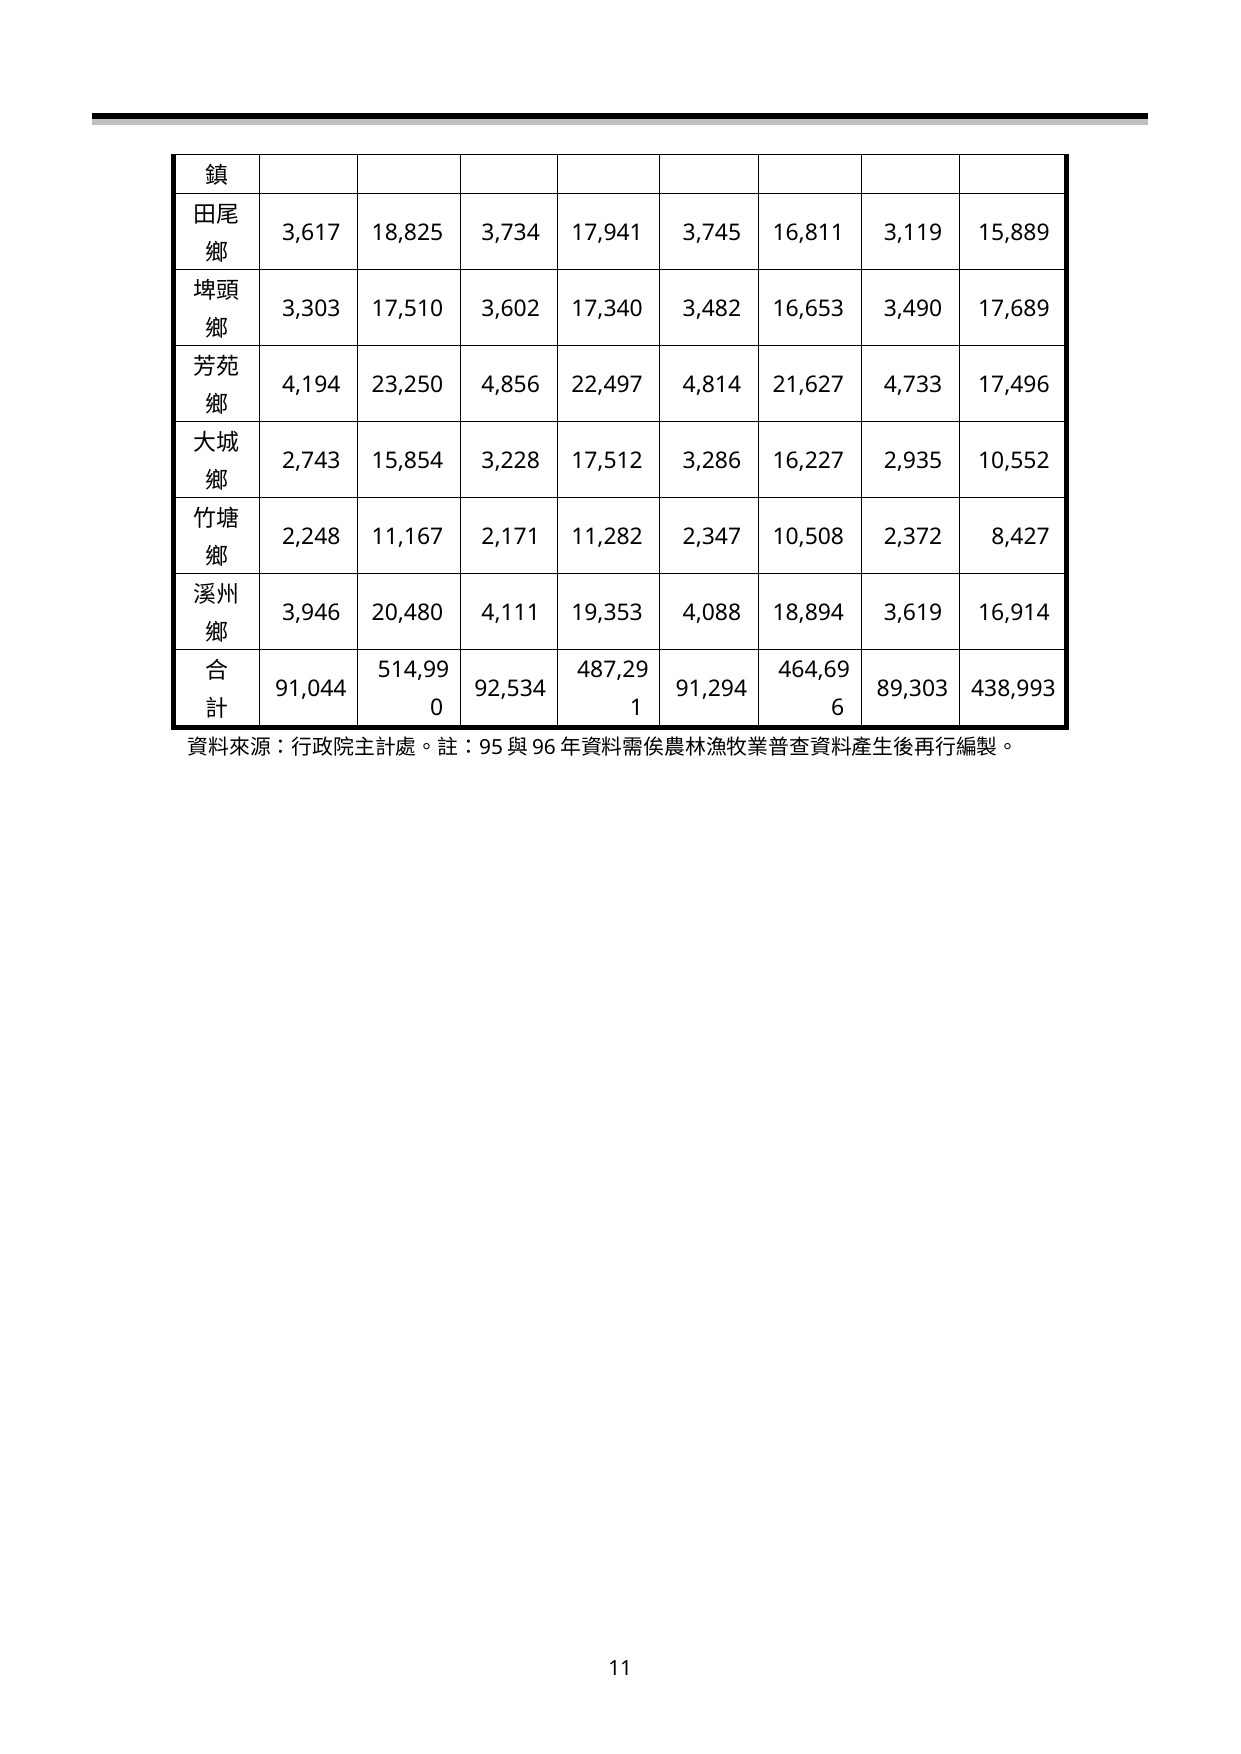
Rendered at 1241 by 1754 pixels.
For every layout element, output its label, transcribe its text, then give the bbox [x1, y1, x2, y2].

table_cell [558, 155, 659, 193]
table_cell 91,294 [660, 650, 758, 725]
table_cell [660, 155, 758, 193]
table_cell [759, 155, 861, 193]
table_cell 514,990 [358, 650, 460, 725]
table_cell 22,497 [558, 346, 659, 421]
table_cell 15,889 [960, 194, 1064, 269]
table_cell [862, 155, 959, 193]
table_cell 2,171 [461, 498, 557, 573]
table_cell 4,814 [660, 346, 758, 421]
table_cell [358, 155, 460, 193]
table_cell 3,619 [862, 574, 959, 649]
table_cell 4,856 [461, 346, 557, 421]
table_cell 487,291 [558, 650, 659, 725]
table_cell 3,228 [461, 422, 557, 497]
table_cell 3,602 [461, 270, 557, 345]
table_cell 2,743 [260, 422, 357, 497]
table_cell 3,745 [660, 194, 758, 269]
table_cell 竹塘鄉 [176, 498, 259, 573]
table_cell 20,480 [358, 574, 460, 649]
table_cell 11,282 [558, 498, 659, 573]
table_cell 田尾鄉 [176, 194, 259, 269]
table_cell 3,303 [260, 270, 357, 345]
text 資料來源：行政院主計處。註：95與96年資料需俟農林漁牧業普查資料產生後再行編製。 [187, 730, 1053, 761]
table_cell 埤頭鄉 [176, 270, 259, 345]
table_cell 16,811 [759, 194, 861, 269]
table_cell 16,227 [759, 422, 861, 497]
table_cell 芳苑鄉 [176, 346, 259, 421]
table_cell 3,734 [461, 194, 557, 269]
table_cell 3,119 [862, 194, 959, 269]
table_cell 3,490 [862, 270, 959, 345]
table_cell 8,427 [960, 498, 1064, 573]
table_cell 21,627 [759, 346, 861, 421]
table_cell 3,617 [260, 194, 357, 269]
table_cell [461, 155, 557, 193]
table_cell 15,854 [358, 422, 460, 497]
table_cell 18,894 [759, 574, 861, 649]
table_cell 16,914 [960, 574, 1064, 649]
table_cell 4,111 [461, 574, 557, 649]
table_cell 3,482 [660, 270, 758, 345]
table_cell 92,534 [461, 650, 557, 725]
table_cell 464,696 [759, 650, 861, 725]
table_cell [960, 155, 1064, 193]
table_cell 17,689 [960, 270, 1064, 345]
table_cell 23,250 [358, 346, 460, 421]
table_cell 89,303 [862, 650, 959, 725]
table_cell [260, 155, 357, 193]
table_cell 溪州鄉 [176, 574, 259, 649]
table_cell 2,372 [862, 498, 959, 573]
table_cell 4,088 [660, 574, 758, 649]
table_cell 11,167 [358, 498, 460, 573]
table_cell 合 計 [176, 650, 259, 725]
table_cell 3,286 [660, 422, 758, 497]
table_cell 16,653 [759, 270, 861, 345]
table_cell 2,935 [862, 422, 959, 497]
table_cell 17,510 [358, 270, 460, 345]
table_cell 2,347 [660, 498, 758, 573]
table_cell 17,340 [558, 270, 659, 345]
table_cell 10,508 [759, 498, 861, 573]
table_cell 19,353 [558, 574, 659, 649]
table_cell 大城鄉 [176, 422, 259, 497]
table_cell 4,733 [862, 346, 959, 421]
table_cell 18,825 [358, 194, 460, 269]
table_cell 10,552 [960, 422, 1064, 497]
table_cell 17,941 [558, 194, 659, 269]
table_cell 438,993 [960, 650, 1064, 725]
table_cell 17,496 [960, 346, 1064, 421]
table_cell 91,044 [260, 650, 357, 725]
table_cell 17,512 [558, 422, 659, 497]
table_cell 2,248 [260, 498, 357, 573]
table_cell 鎮 [176, 155, 259, 193]
table_cell 3,946 [260, 574, 357, 649]
table_cell 4,194 [260, 346, 357, 421]
